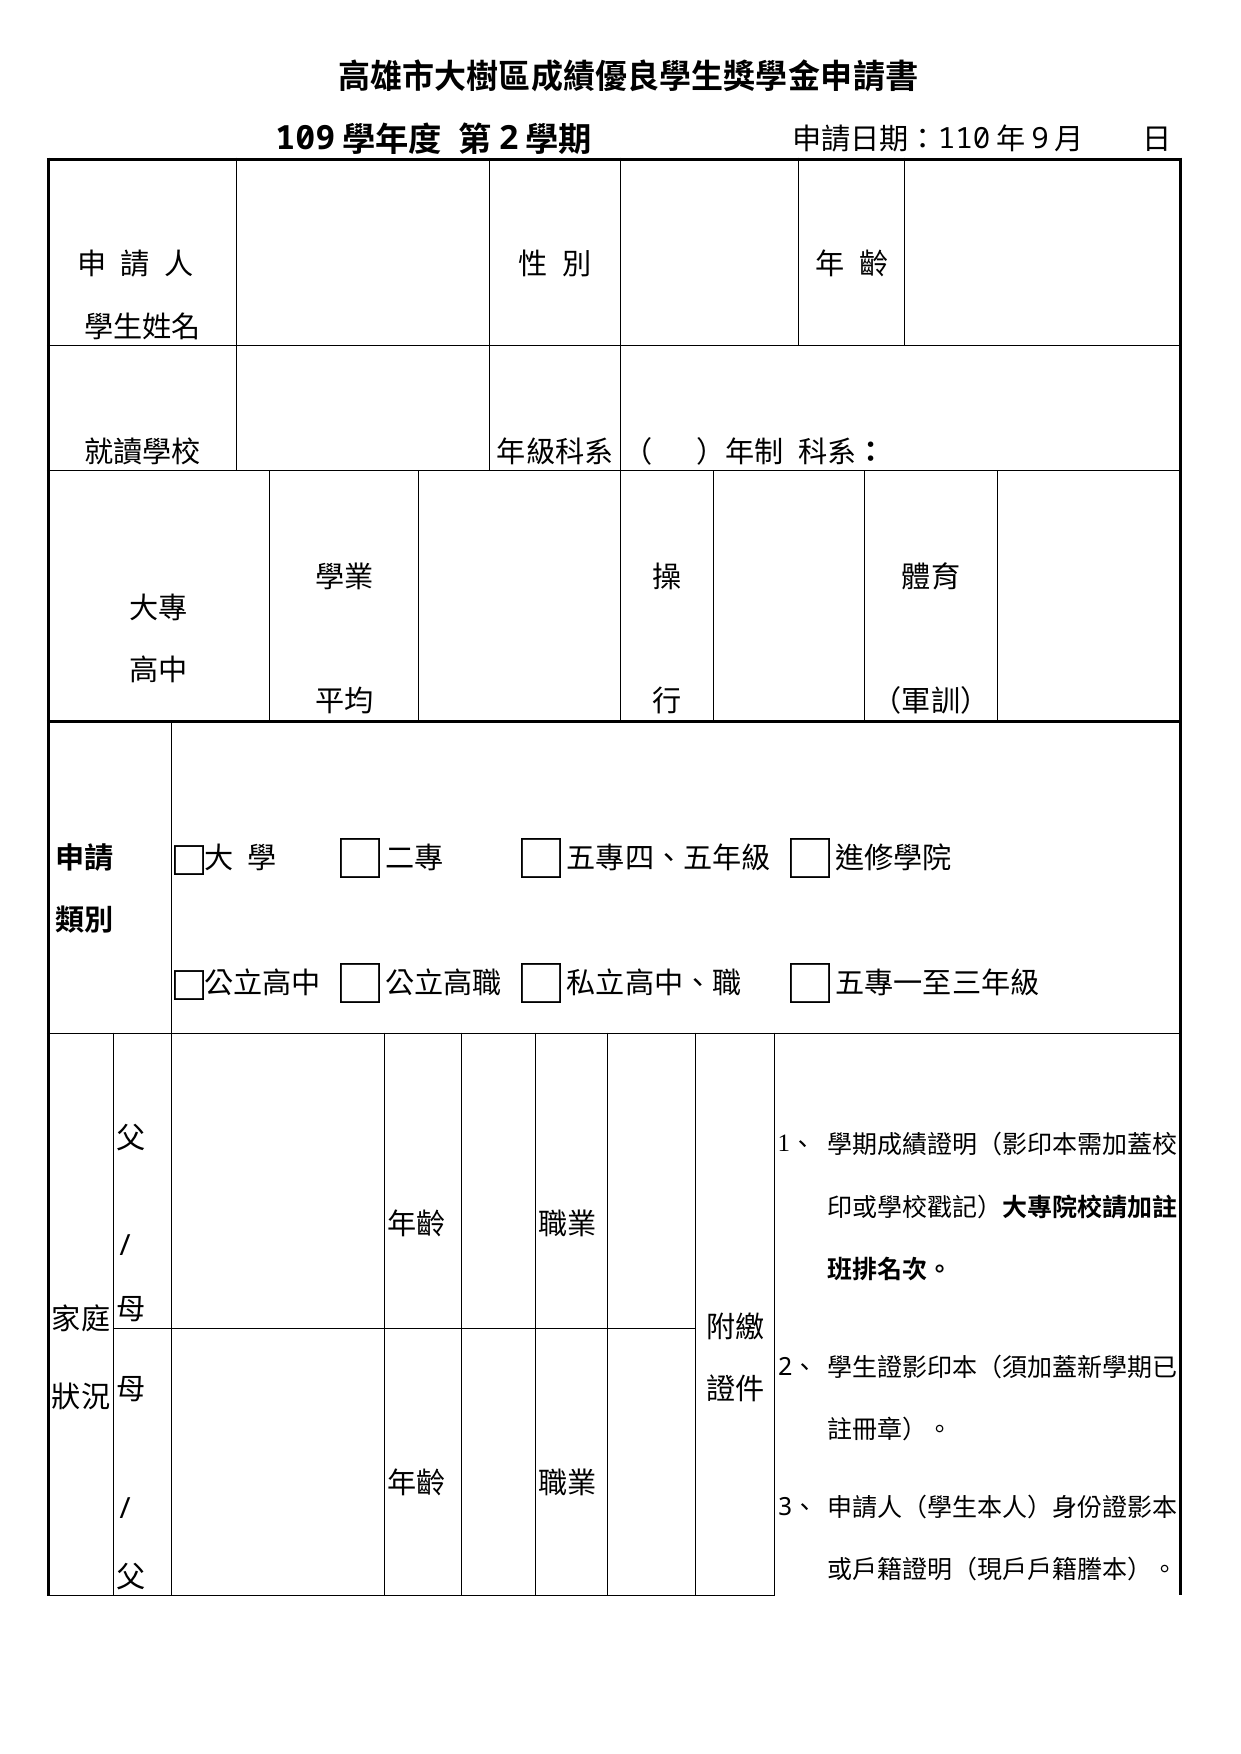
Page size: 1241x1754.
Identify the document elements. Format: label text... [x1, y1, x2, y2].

table_cell 就讀學校 [50, 346, 236, 470]
table_cell 年齡 [385, 1034, 461, 1328]
table_cell [172, 1034, 384, 1328]
table_cell [237, 346, 489, 470]
table_cell [714, 471, 864, 720]
table_header 申請 類別 [52, 814, 171, 908]
table_cell 職業 [536, 1034, 607, 1328]
table_header [237, 161, 489, 345]
table_cell [50, 723, 171, 1033]
table_cell □大 學 □二專 □五專四、五年級 □進修學院 □公立高中 □公立高職 □私立高中、職 □五專一至三年級 [172, 723, 1179, 1033]
table_cell 家庭 狀況 [50, 1034, 113, 1595]
table_cell 學期成績證明（影印本需加蓋校印或學校戳記）大專院校請加註班排名次。 學生證影印本（須加蓋新學期已註冊章）。 申請人（學生本人）身份證影本或戶籍證明（現戶戶籍謄本）。 [775, 1034, 1179, 1595]
table_cell [998, 471, 1179, 720]
table_cell 年齡 [385, 1329, 461, 1595]
text 高雄市大樹區成績優良學生獎學金申請書 [75, 33, 1181, 95]
table_cell 學業 平均 [270, 471, 418, 720]
table_cell [64, 918, 72, 930]
table_cell 母 / 父 [114, 1329, 171, 1595]
table_cell [608, 1329, 695, 1595]
table_header 申 請 人 學生姓名 [50, 161, 236, 345]
table_cell [608, 1034, 695, 1328]
table_cell 職業 [536, 1329, 607, 1595]
table_cell 體育 （軍訓） [865, 471, 997, 720]
table_cell [462, 1329, 535, 1595]
table_cell 父 / 母 [114, 1034, 171, 1328]
table_cell 操 行 [621, 471, 713, 720]
table_header [905, 161, 1179, 345]
table_header 性 別 [490, 161, 620, 345]
table_cell （ ）年制 科系： [621, 346, 1179, 470]
table_header 年 齡 [799, 161, 904, 345]
text 109學年度 第2學期 申請日期：110年9月 日 [75, 95, 1181, 158]
table_cell 附繳證件 [696, 1034, 774, 1595]
table_header [621, 161, 798, 345]
table_cell [462, 1034, 535, 1328]
table_cell 大專 高中 [50, 471, 269, 720]
table_cell [172, 1329, 384, 1595]
table_cell [419, 471, 620, 720]
table_cell 年級科系 [490, 346, 620, 470]
